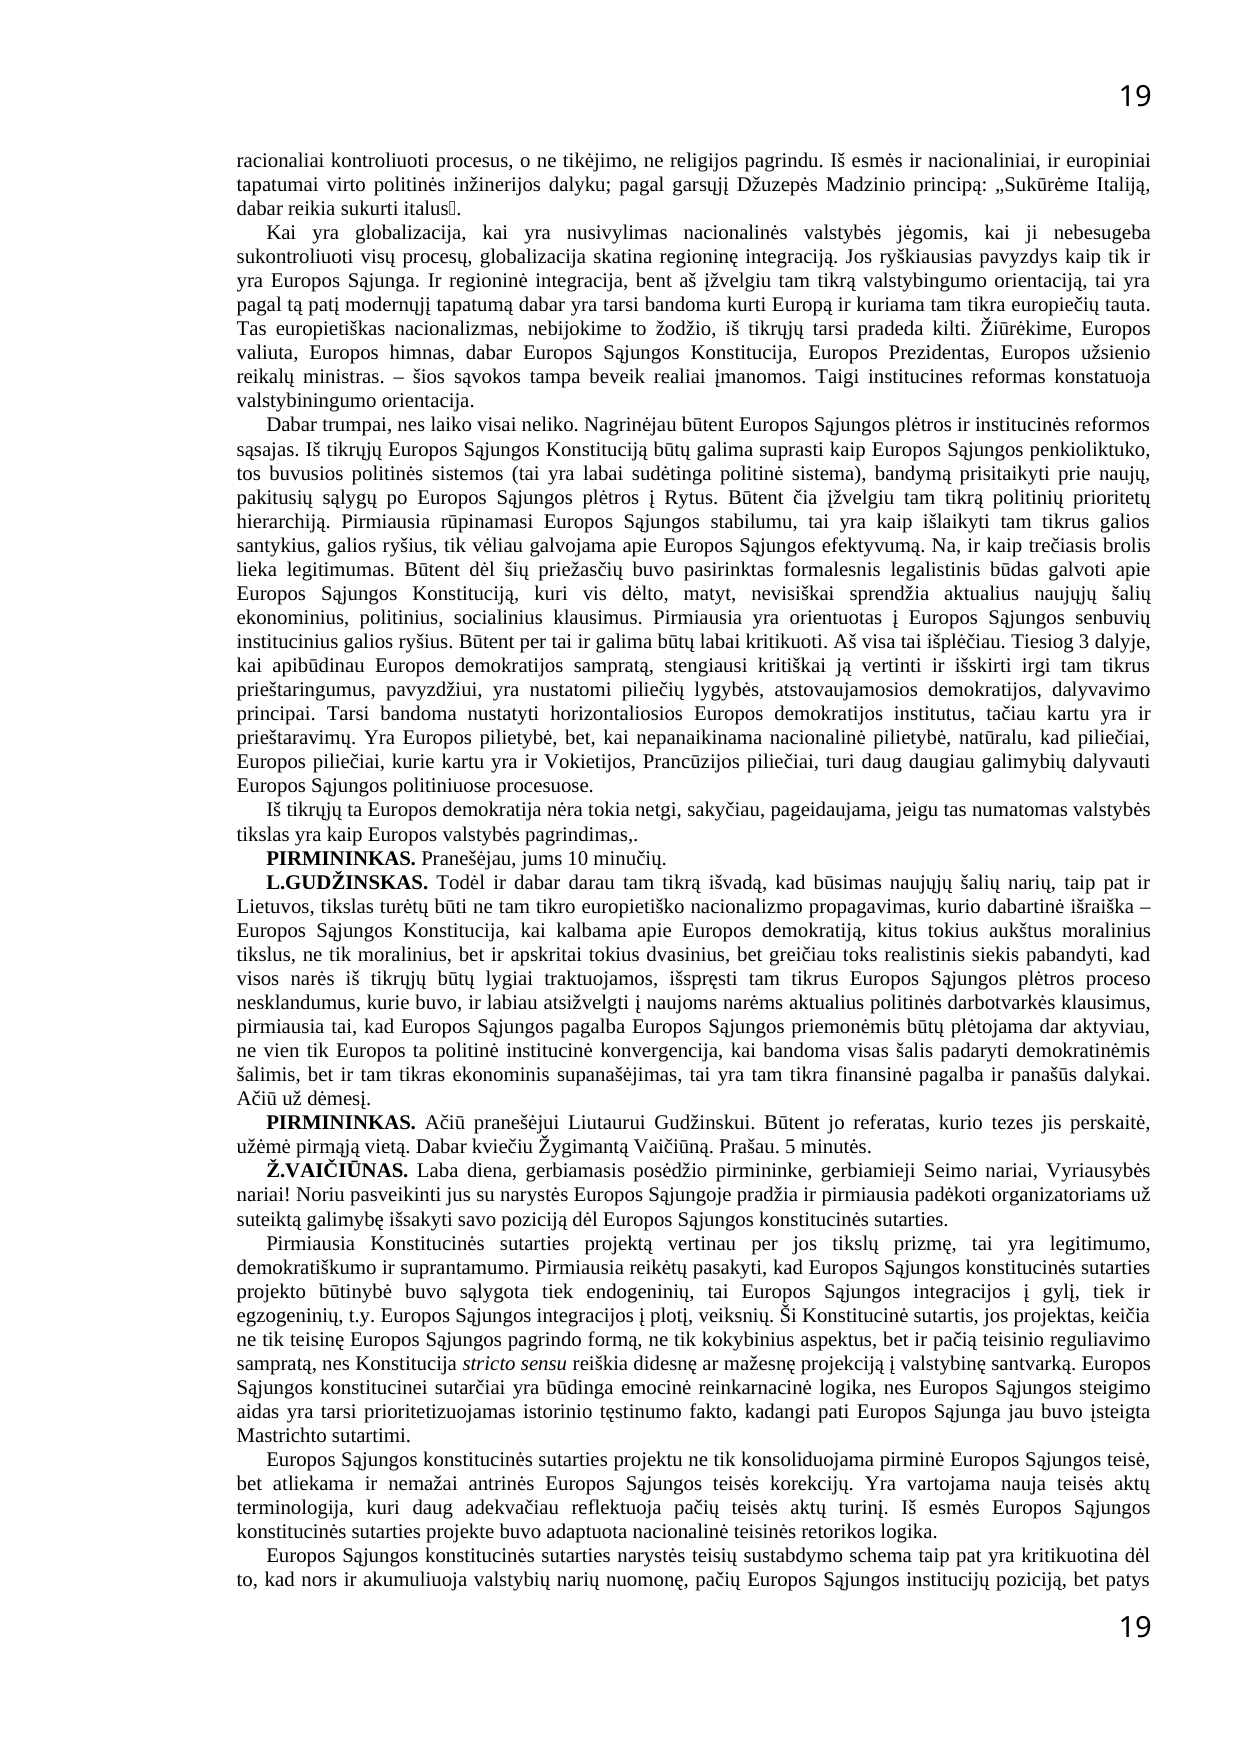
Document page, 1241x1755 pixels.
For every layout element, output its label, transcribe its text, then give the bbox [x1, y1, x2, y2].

text Europos Sąjungos konstitucinės sutarties projektu ne tik konsoliduojama pirminė Europos Sąjungos teisė, bet atliekama ir nemažai antrinės Europos Sąjungos teisės korekcijų. Yra vartojama nauja teisės aktų terminologija, kuri daug adekvačiau reflektuoja pačių teisės aktų turinį. Iš esmės Europos Sąjungos konstitucinės sutarties projekte buvo adaptuota nacionalinė teisinės retorikos logika. [236, 1447, 1152, 1543]
text Ž.VAIČIŪNAS. Laba diena, gerbiamasis posėdžio pirmininke, gerbiamieji Seimo nariai, Vyriausybės nariai! Noriu pasveikinti jus su narystės Europos Sąjungoje pradžia ir pirmiausia padėkoti organizatoriams už suteiktą galimybę išsakyti savo poziciją dėl Europos Sąjungos konstitucinės sutarties. [236, 1158, 1152, 1231]
text L.GUDŽINSKAS. Todėl ir dabar darau tam tikrą išvadą, kad būsimas naujųjų šalių narių, taip pat ir Lietuvos, tikslas turėtų būti ne tam tikro europietiško nacionalizmo propagavimas, kurio dabartinė išraiška – Europos Sąjungos Konstitucija, kai kalbama apie Europos demokratiją, kitus tokius aukštus moralinius tikslus, ne tik moralinius, bet ir apskritai tokius dvasinius, bet greičiau toks realistinis siekis pabandyti, kad visos narės iš tikrųjų būtų lygiai traktuojamos, išspręsti tam tikrus Europos Sąjungos plėtros proceso nesklandumus, kurie buvo, ir labiau atsižvelgti į naujoms narėms aktualius politinės darbotvarkės klausimus, pirmiausia tai, kad Europos Sąjungos pagalba Europos Sąjungos priemonėmis būtų plėtojama dar aktyviau, ne vien tik Europos ta politinė institucinė konvergencija, kai bandoma visas šalis padaryti demokratinėmis šalimis, bet ir tam tikras ekonominis supanašėjimas, tai yra tam tikra finansinė pagalba ir panašūs dalykai. Ačiū už dėmesį. [236, 869, 1152, 1110]
text Europos Sąjungos konstitucinės sutarties narystės teisių sustabdymo schema taip pat yra kritikuotina dėl to, kad nors ir akumuliuoja valstybių narių nuomonę, pačių Europos Sąjungos institucijų poziciją, bet patys [236, 1543, 1152, 1591]
text Dabar trumpai, nes laiko visai neliko. Nagrinėjau būtent Europos Sąjungos plėtros ir institucinės reformos sąsajas. Iš tikrųjų Europos Sąjungos Konstituciją būtų galima suprasti kaip Europos Sąjungos penkioliktuko, tos buvusios politinės sistemos (tai yra labai sudėtinga politinė sistema), bandymą prisitaikyti prie naujų, pakitusių sąlygų po Europos Sąjungos plėtros į Rytus. Būtent čia įžvelgiu tam tikrą politinių prioritetų hierarchiją. Pirmiausia rūpinamasi Europos Sąjungos stabilumu, tai yra kaip išlaikyti tam tikrus galios santykius, galios ryšius, tik vėliau galvojama apie Europos Sąjungos efektyvumą. Na, ir kaip trečiasis brolis lieka legitimumas. Būtent dėl šių priežasčių buvo pasirinktas formalesnis legalistinis būdas galvoti apie Europos Sąjungos Konstituciją, kuri vis dėlto, matyt, nevisiškai sprendžia aktualius naujųjų šalių ekonominius, politinius, socialinius klausimus. Pirmiausia yra orientuotas į Europos Sąjungos senbuvių institucinius galios ryšius. Būtent per tai ir galima būtų labai kritikuoti. Aš visa tai išplėčiau. Tiesiog 3 dalyje, kai apibūdinau Europos demokratijos sampratą, stengiausi kritiškai ją vertinti ir išskirti irgi tam tikrus prieštaringumus, pavyzdžiui, yra nustatomi piliečių lygybės, atstovaujamosios demokratijos, dalyvavimo principai. Tarsi bandoma nustatyti horizontaliosios Europos demokratijos institutus, tačiau kartu yra ir prieštaravimų. Yra Europos pilietybė, bet, kai nepanaikinama nacionalinė pilietybė, natūralu, kad piliečiai, Europos piliečiai, kurie kartu yra ir Vokietijos, Prancūzijos piliečiai, turi daug daugiau galimybių dalyvauti Europos Sąjungos politiniuose procesuose. [236, 412, 1152, 797]
text Kai yra globalizacija, kai yra nusivylimas nacionalinės valstybės jėgomis, kai ji nebesugeba sukontroliuoti visų procesų, globalizacija skatina regioninę integraciją. Jos ryškiausias pavyzdys kaip tik ir yra Europos Sąjunga. Ir regioninė integracija, bent aš įžvelgiu tam tikrą valstybingumo orientaciją, tai yra pagal tą patį modernųjį tapatumą dabar yra tarsi bandoma kurti Europą ir kuriama tam tikra europiečių tauta. Tas europietiškas nacionalizmas, nebijokime to žodžio, iš tikrųjų tarsi pradeda kilti. Žiūrėkime, Europos valiuta, Europos himnas, dabar Europos Sąjungos Konstitucija, Europos Prezidentas, Europos užsienio reikalų ministras. – šios sąvokos tampa beveik realiai įmanomos. Taigi institucines reformas konstatuoja valstybiningumo orientacija. [236, 220, 1152, 412]
text racionaliai kontroliuoti procesus, o ne tikėjimo, ne religijos pagrindu. Iš esmės ir nacionaliniai, ir europiniai tapatumai virto politinės inžinerijos dalyku; pagal garsųjį Džuzepės Madzinio principą: „Sukūrėme Italiją, dabar reikia sukurti italus. [236, 148, 1152, 220]
text Pirmiausia Konstitucinės sutarties projektą vertinau per jos tikslų prizmę, tai yra legitimumo, demokratiškumo ir suprantamumo. Pirmiausia reikėtų pasakyti, kad Europos Sąjungos konstitucinės sutarties projekto būtinybė buvo sąlygota tiek endogeninių, tai Europos Sąjungos integracijos į gylį, tiek ir egzogeninių, t.y. Europos Sąjungos integracijos į plotį, veiksnių. Ši Konstitucinė sutartis, jos projektas, keičia ne tik teisinę Europos Sąjungos pagrindo formą, ne tik kokybinius aspektus, bet ir pačią teisinio reguliavimo sampratą, nes Konstitucija stricto sensu reiškia didesnę ar mažesnę projekciją į valstybinę santvarką. Europos Sąjungos konstitucinei sutarčiai yra būdinga emocinė reinkarnacinė logika, nes Europos Sąjungos steigimo aidas yra tarsi prioritetizuojamas istorinio tęstinumo fakto, kadangi pati Europos Sąjunga jau buvo įsteigta Mastrichto sutartimi. [236, 1231, 1152, 1447]
text Iš tikrųjų ta Europos demokratija nėra tokia netgi, sakyčiau, pageidaujama, jeigu tas numatomas valstybės tikslas yra kaip Europos valstybės pagrindimas,. [236, 797, 1152, 846]
text PIRMININKAS. Ačiū pranešėjui Liutaurui Gudžinskui. Būtent jo referatas, kurio tezes jis perskaitė, užėmė pirmąją vietą. Dabar kviečiu Žygimantą Vaičiūną. Prašau. 5 minutės. [236, 1110, 1152, 1158]
text PIRMININKAS. Pranešėjau, jums 10 minučių. [236, 846, 1152, 869]
